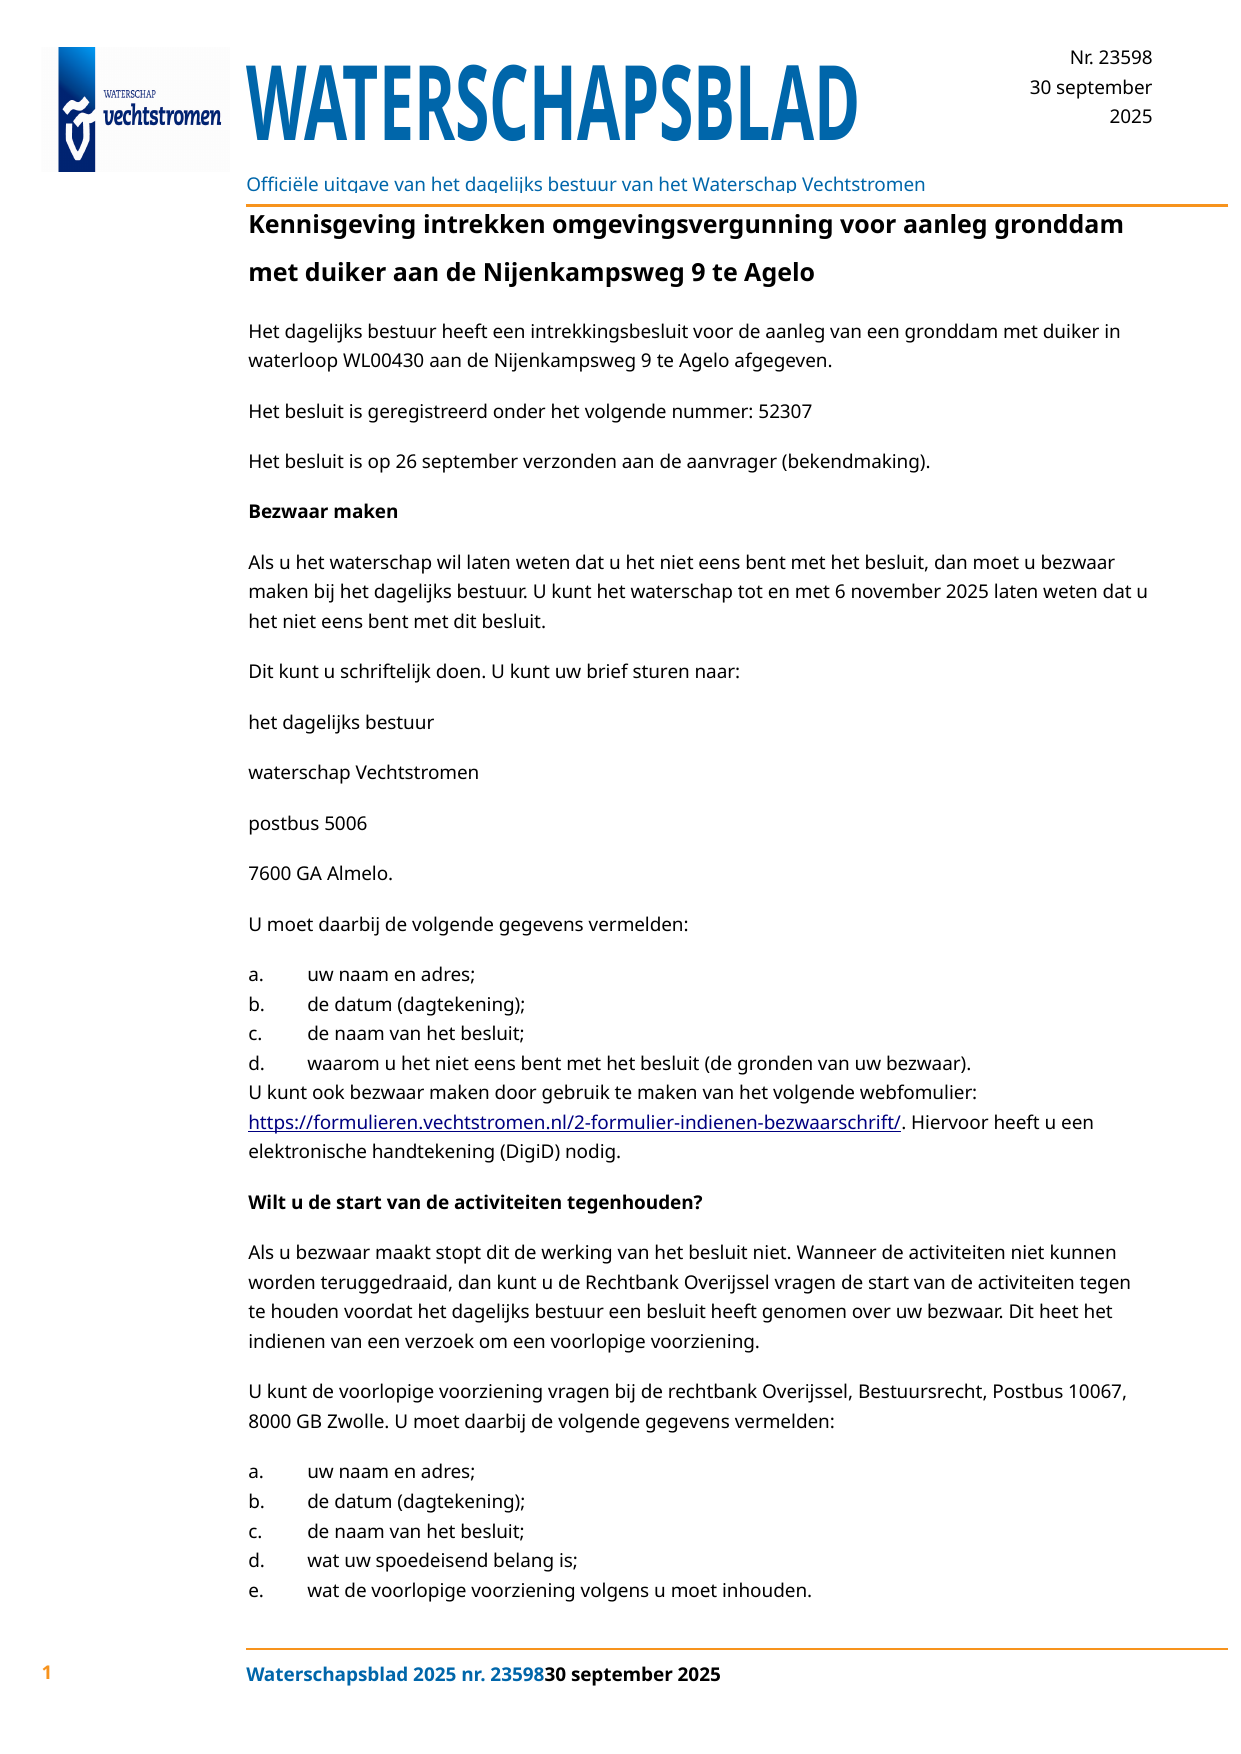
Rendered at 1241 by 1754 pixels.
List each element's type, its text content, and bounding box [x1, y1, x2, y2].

text Het dagelijks bestuur heeft een intrekkingsbesluit voor de aanleg van een gronddam met duiker in waterloop WL00430 aan de Nijenkampsweg 9 te Agelo afgegeven. [248, 318, 1152, 373]
text U kunt ook bezwaar maken door gebruik te maken van het volgende webfomulier: https://formulieren.vechtstromen.nl/2-formulier-indienen-bezwaarschrift/. Hiervoor heeft u een elektronische handtekening (DigiD) nodig. [248, 1079, 1152, 1164]
text waterschap Vechtstromen [248, 759, 1152, 785]
text Dit kunt u schriftelijk doen. U kunt uw brief sturen naar: [248, 659, 1152, 684]
list uw naam en adres; [248, 1459, 1152, 1484]
text 7600 GA Almelo. [248, 860, 1152, 886]
text U kunt de voorlopige voorziening vragen bij de rechtbank Overijssel, Bestuursrecht, Postbus 10067, 8000 GB Zwolle. U moet daarbij de volgende gegevens vermelden: [248, 1379, 1152, 1434]
list de datum (dagtekening); [248, 1488, 1152, 1514]
text Als u bezwaar maakt stopt dit de werking van het besluit niet. Wanneer de activiteiten niet kunnen worden teruggedraaid, dan kunt u de Rechtbank Overijssel vragen de start van de activiteiten tegen te houden voordat het dagelijks bestuur een besluit heeft genomen over uw bezwaar. Dit heet het indienen van een verzoek om een voorlopige voorziening. [248, 1239, 1152, 1354]
text Bezwaar maken [248, 499, 1152, 524]
list de naam van het besluit; [248, 1518, 1152, 1544]
text Kennisgeving intrekken omgevingsvergunning voor aanleg gronddam met duiker aan de Nijenkampsweg 9 te Agelo [248, 207, 1152, 288]
list de naam van het besluit; [248, 1020, 1152, 1046]
list de datum (dagtekening); [248, 991, 1152, 1017]
text postbus 5006 [248, 810, 1152, 836]
text U moet daarbij de volgende gegevens vermelden: [248, 911, 1152, 937]
text Het besluit is op 26 september verzonden aan de aanvrager (bekendmaking). [248, 448, 1152, 474]
list wat de voorlopige voorziening volgens u moet inhouden. [248, 1577, 1152, 1603]
picture [41, 47, 231, 172]
text het dagelijks bestuur [248, 709, 1152, 735]
text Het besluit is geregistreerd onder het volgende nummer: 52307 [248, 398, 1152, 424]
text Wilt u de start van de activiteiten tegenhouden? [248, 1189, 1152, 1215]
list wat uw spoedeisend belang is; [248, 1547, 1152, 1573]
text Als u het waterschap wil laten weten dat u het niet eens bent met het besluit, dan moet u bezwaar maken bij het dagelijks bestuur. U kunt het waterschap tot en met 6 november 2025 laten weten dat u het niet eens bent met dit besluit. [248, 549, 1152, 634]
list uw naam en adres; [248, 961, 1152, 987]
list waarom u het niet eens bent met het besluit (de gronden van uw bezwaar). [248, 1050, 1152, 1076]
